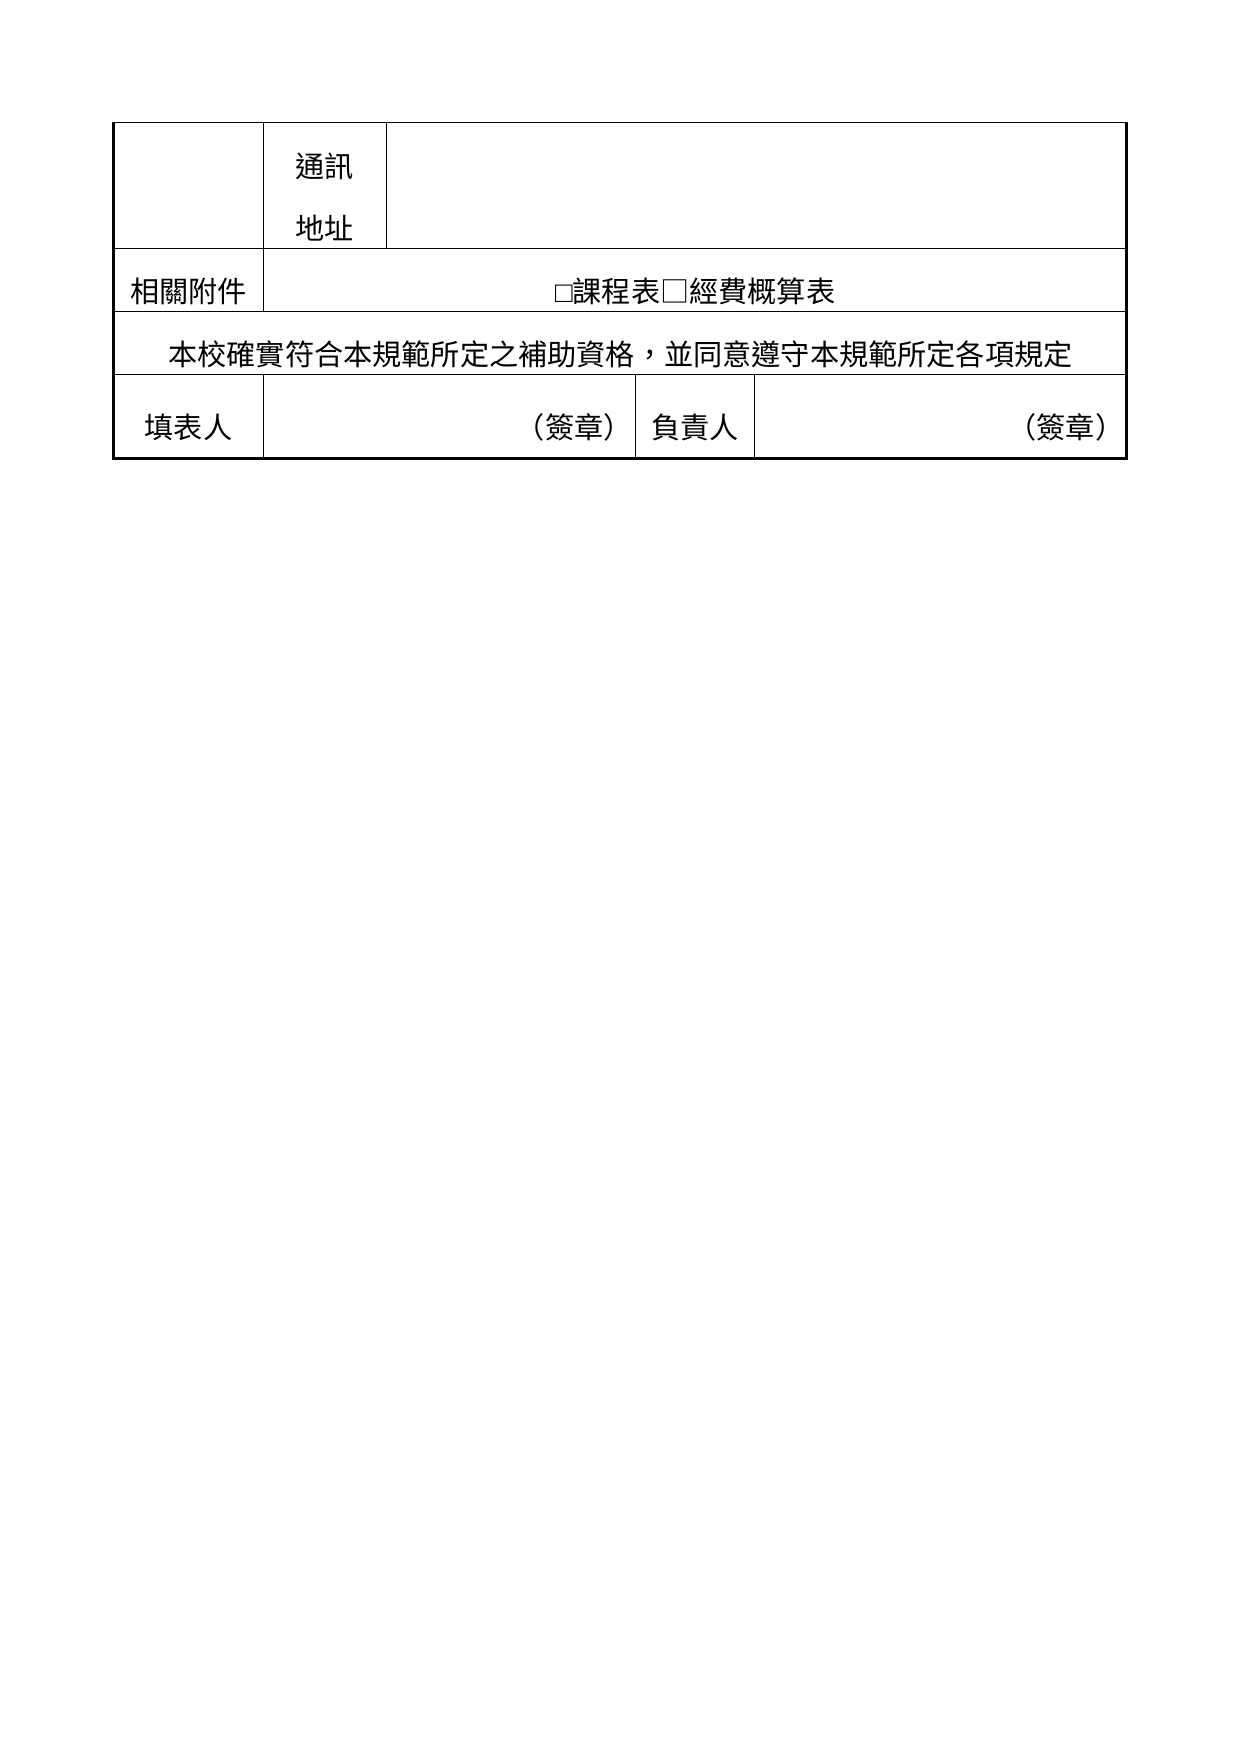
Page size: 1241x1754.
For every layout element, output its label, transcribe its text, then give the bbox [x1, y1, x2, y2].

table_cell 相關附件 [115, 249, 263, 311]
table_cell [115, 123, 263, 248]
table_cell 本校確實符合本規範所定之補助資格，並同意遵守本規範所定各項規定 [115, 312, 1125, 374]
table_cell （簽章） [264, 375, 635, 457]
table_cell [387, 123, 1125, 248]
table_cell （簽章） [755, 375, 1125, 457]
table_cell 負責人 [636, 375, 754, 457]
table_cell 填表人 [115, 375, 263, 457]
table_cell 通訊 地址 [264, 123, 386, 248]
table_cell □課程表□經費概算表 [264, 249, 1125, 311]
